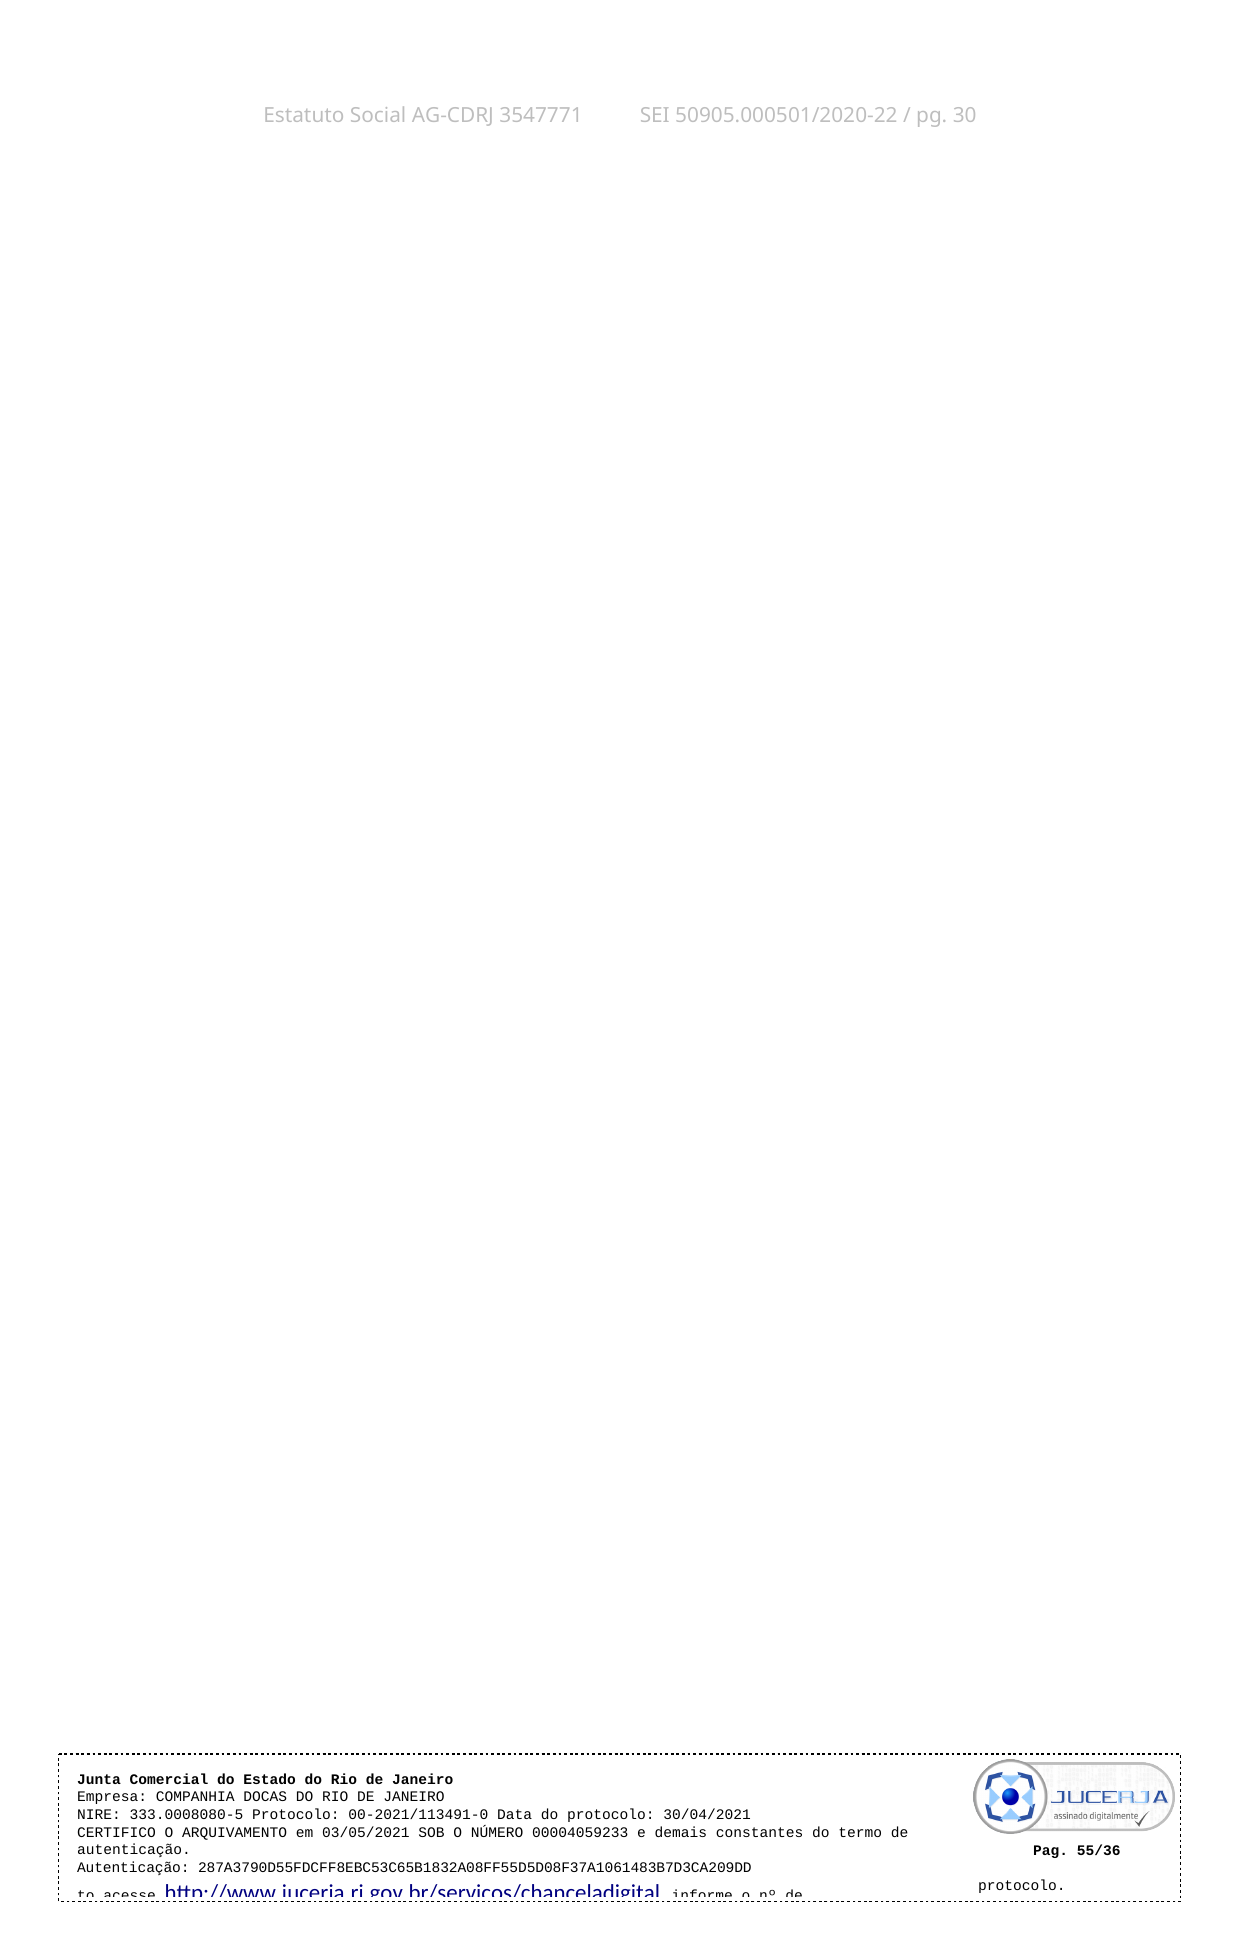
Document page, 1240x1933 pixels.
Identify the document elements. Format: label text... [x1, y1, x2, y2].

text Estatuto Social AG-CDRJ 3547771 SEI 50905.000501/2020-22 / pg. 30 [60, 100, 1179, 128]
